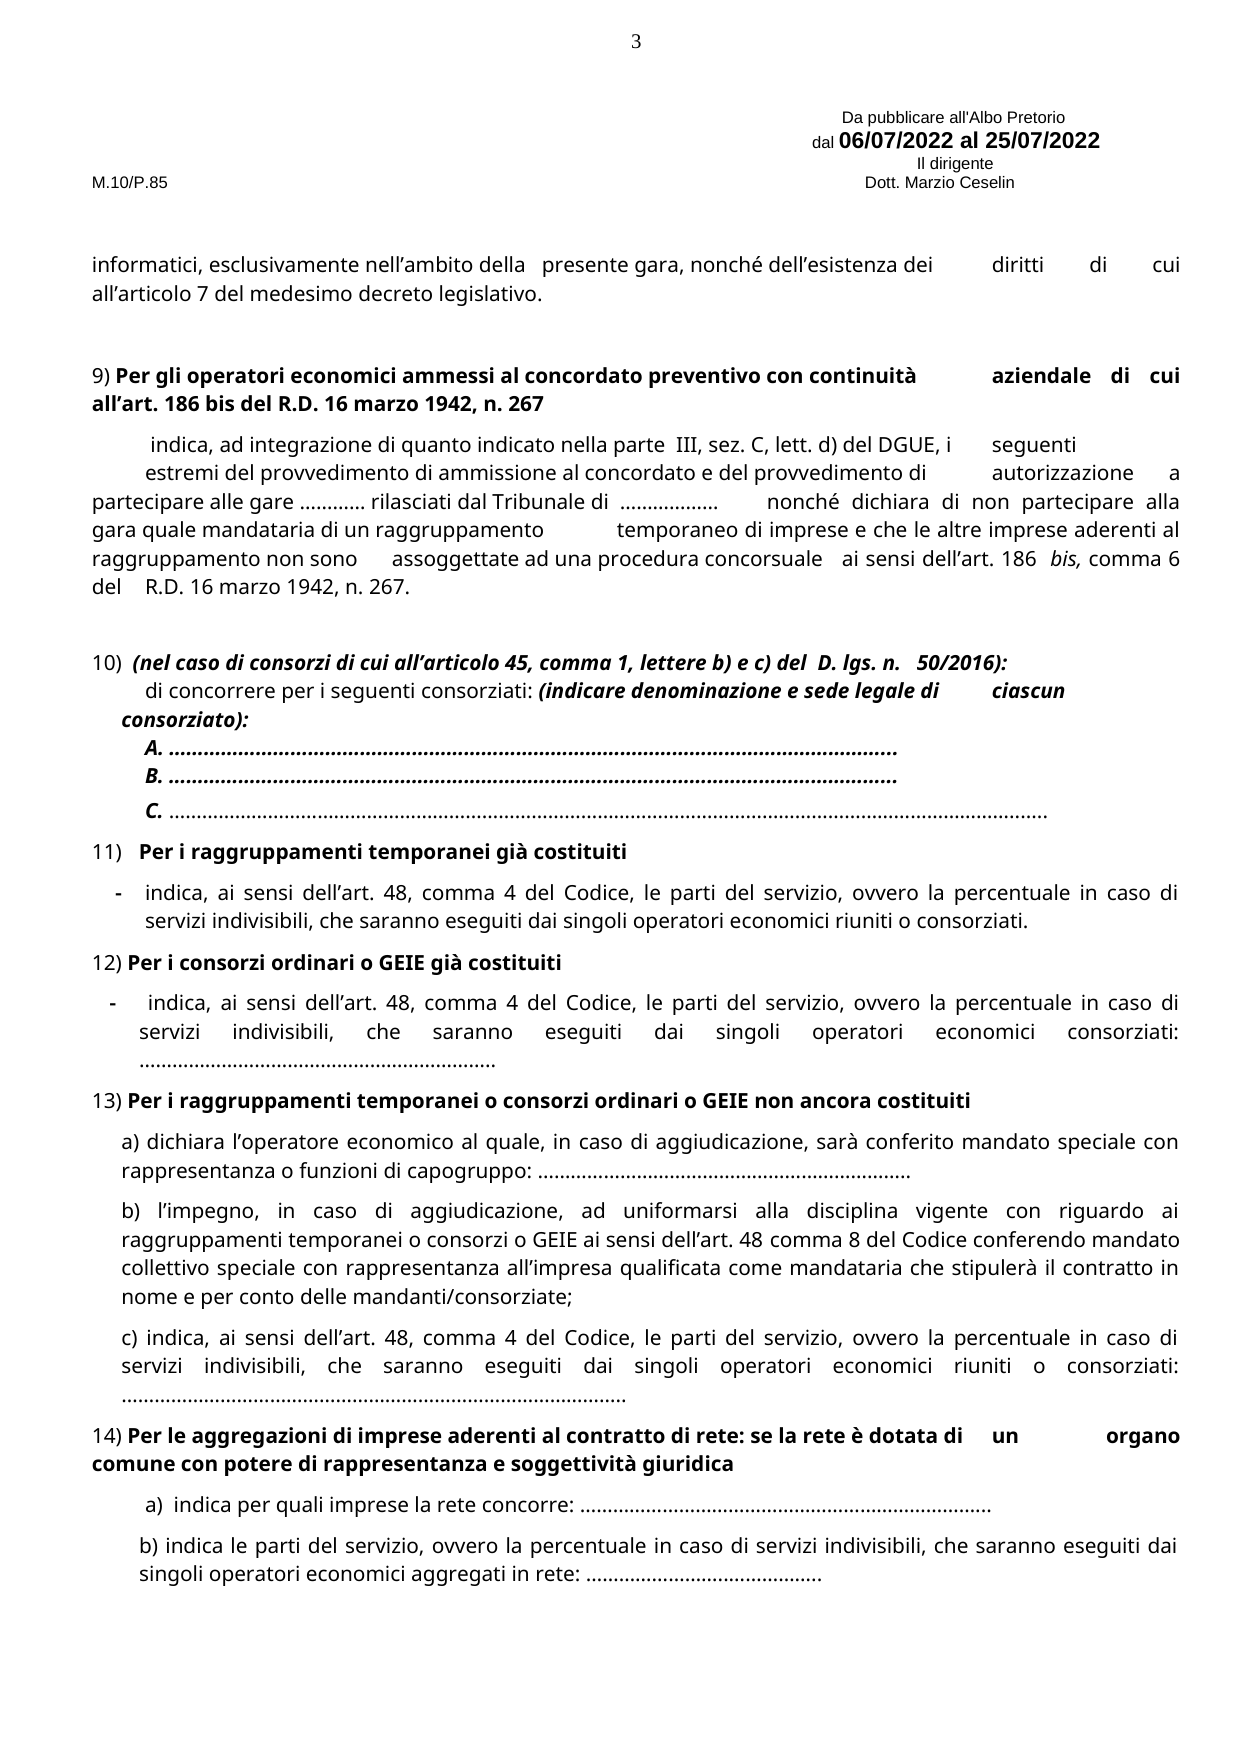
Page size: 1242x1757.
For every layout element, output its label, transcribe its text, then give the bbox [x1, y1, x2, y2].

text A. ……………………………………………………………………………………………………………... [145, 733, 1180, 762]
text 14) Per le aggregazioni di imprese aderenti al contratto di rete: se la rete è dotata di un organo comune con potere di rappresentanza e soggettività giuridica [92, 1421, 1180, 1478]
list b) indica le parti del servizio, ovvero la percentuale in caso di servizi indivisibili, che saranno eseguiti dai singoli operatori economici aggregati in rete: ……………………..…………….. [139, 1531, 1180, 1588]
list b) l’impegno, in caso di aggiudicazione, ad uniformarsi alla disciplina vigente con riguardo ai raggruppamenti temporanei o consorzi o GEIE ai sensi dell’art. 48 comma 8 del Codice conferendo mandato collettivo speciale con rappresentanza all’impresa qualificata come mandataria che stipulerà il contratto in nome e per conto delle mandanti/consorziate; [86, 1197, 1180, 1310]
text 12) Per i consorzi ordinari o GEIE già costituiti [92, 948, 1180, 976]
list indica, ai sensi dell’art. 48, comma 4 del Codice, le parti del servizio, ovvero la percentuale in caso di servizi indivisibili, che saranno eseguiti dai singoli operatori economici consorziati: ……………………………………………………….. [109, 988, 1180, 1074]
list informatici, esclusivamente nell’ambito della presente gara, nonché dell’esistenza dei diritti di cui all’articolo 7 del medesimo decreto legislativo. [92, 250, 1180, 307]
text 13) Per i raggruppamenti temporanei o consorzi ordinari o GEIE non ancora costituiti [92, 1086, 1180, 1115]
text C. ………………………………………………………………………………………………………………………………………....... [145, 796, 1180, 825]
text 9) Per gli operatori economici ammessi al concordato preventivo con continuità aziendale di cui all’art. 186 bis del R.D. 16 marzo 1942, n. 267 [92, 361, 1180, 418]
list a) indica per quali imprese la rete concorre: ………………………………………………………………... [145, 1490, 1180, 1518]
text 11) Per i raggruppamenti temporanei già costituiti [92, 837, 1180, 866]
text 10) (nel caso di consorzi di cui all’articolo 45, comma 1, lettere b) e c) del D. lgs. n. 50/2016): [92, 648, 1180, 676]
text di concorrere per i seguenti consorziati: (indicare denominazione e sede legale di ciascun consorziato): [121, 676, 1180, 733]
text indica, ad integrazione di quanto indicato nella parte III, sez. C, lett. d) del DGUE, i seguenti estremi del provvedimento di ammissione al concordato e del provvedimento di autorizzazione a partecipare alle gare ………… rilasciati dal Tribunale di ……………… nonché dichiara di non partecipare alla gara quale mandataria di un raggruppamento temporaneo di imprese e che le altre imprese aderenti al raggruppamento non sono assoggettate ad una procedura concorsuale ai sensi dell’art. 186 bis, comma 6 del R.D. 16 marzo 1942, n. 267. [92, 430, 1180, 601]
list c) indica, ai sensi dell’art. 48, comma 4 del Codice, le parti del servizio, ovvero la percentuale in caso di servizi indivisibili, che saranno eseguiti dai singoli operatori economici riuniti o consorziati: ……………………………………………………………………………….. [92, 1323, 1180, 1408]
list indica, ai sensi dell’art. 48, comma 4 del Codice, le parti del servizio, ovvero la percentuale in caso di servizi indivisibili, che saranno eseguiti dai singoli operatori economici riuniti o consorziati. [115, 878, 1180, 935]
text B. ……………………………………………………………………………………………………………... [145, 762, 1180, 790]
list a) dichiara l’operatore economico al quale, in caso di aggiudicazione, sarà conferito mandato speciale con rappresentanza o funzioni di capogruppo: ………………………………………………………….. [92, 1127, 1180, 1184]
